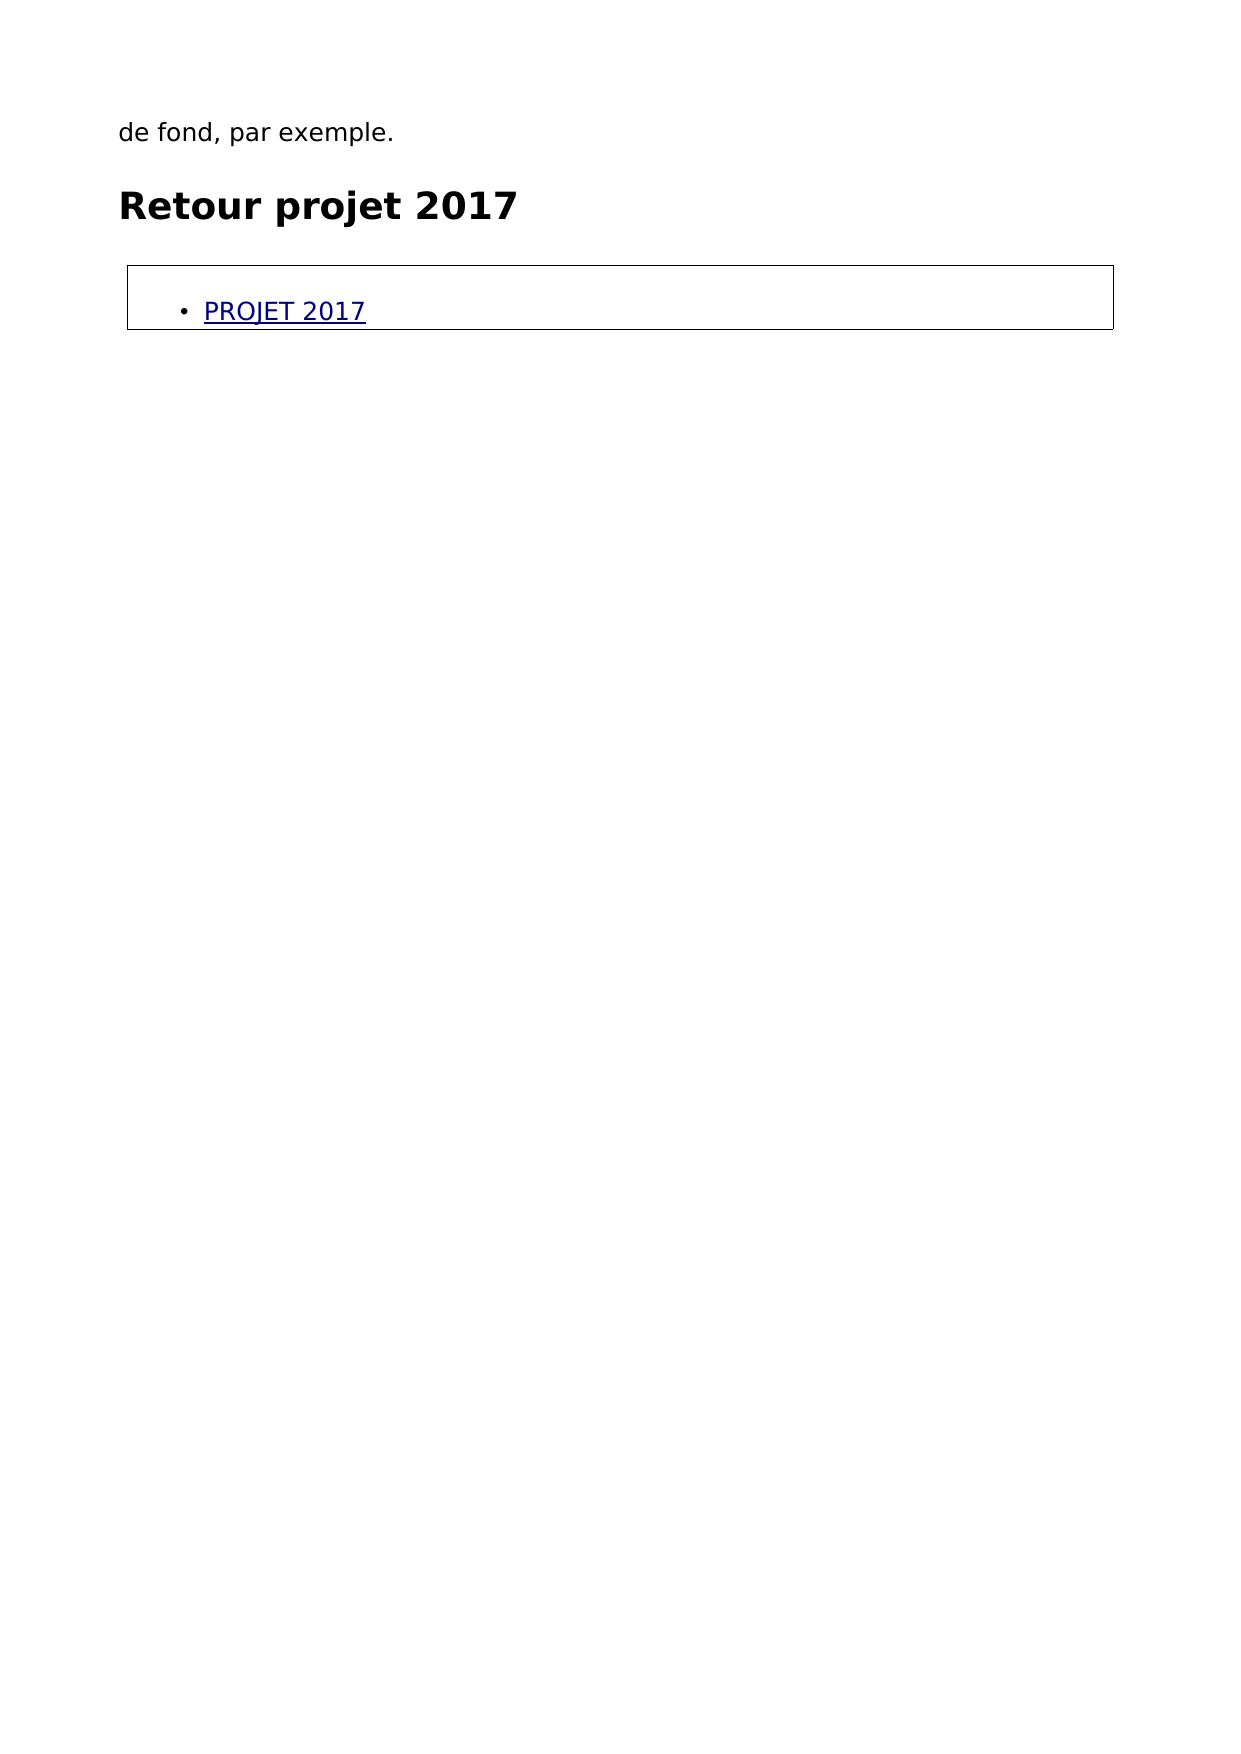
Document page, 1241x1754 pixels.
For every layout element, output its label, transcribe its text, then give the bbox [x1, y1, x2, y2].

text de fond, par exemple. [118, 118, 1122, 147]
subtitle Retour projet 2017 [118, 185, 1122, 228]
table_header PROJET 2017 [128, 266, 1113, 329]
